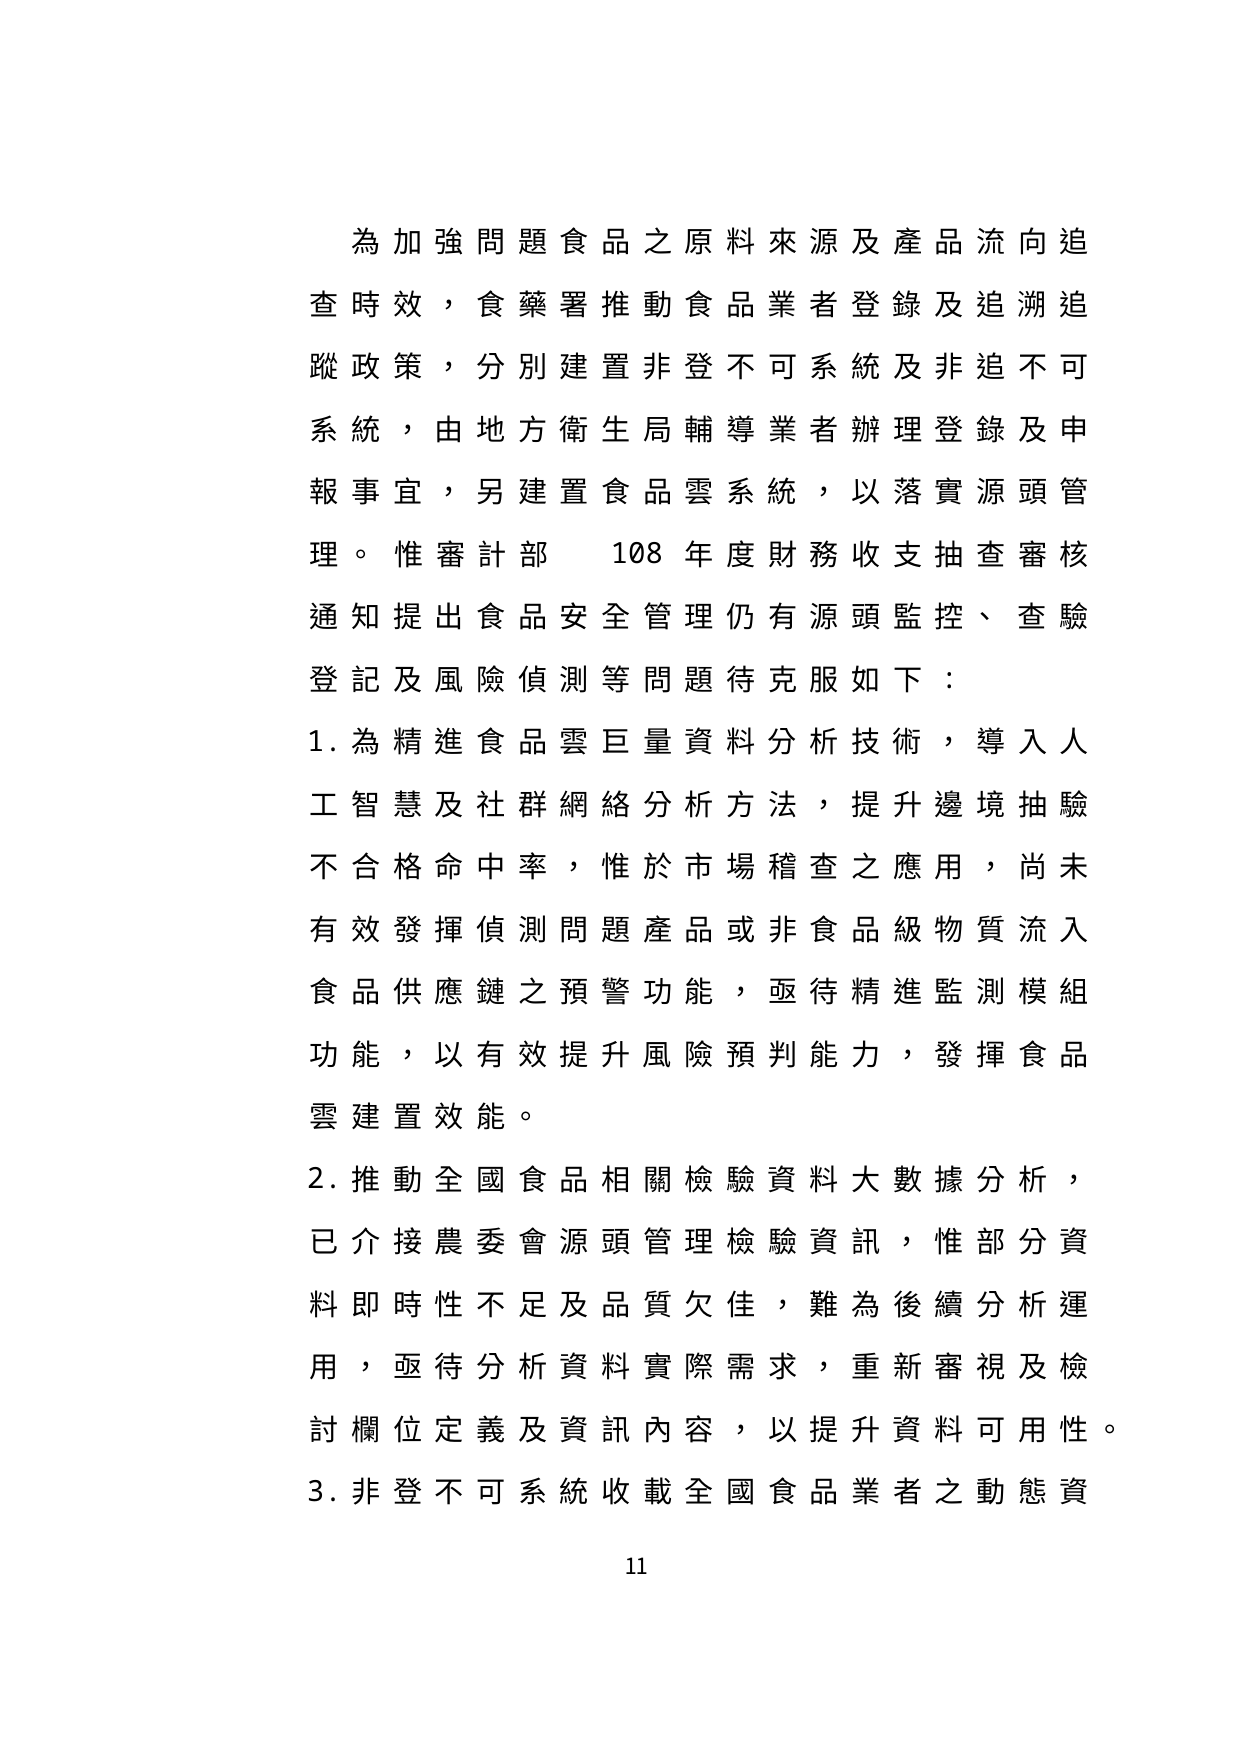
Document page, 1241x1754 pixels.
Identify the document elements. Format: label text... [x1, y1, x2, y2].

text 1.為精進食品雲巨量資料分析技術，導入人工智慧及社群網絡分析方法，提升邊境抽驗不合格命中率，惟於市場稽查之應用，尚未有效發揮偵測問題產品或非食品級物質流入食品供應鏈之預警功能，亟待精進監測模組功能，以有效提升風險預判能力，發揮食品雲建置效能。 [267, 698, 1095, 1136]
text 2.推動全國食品相關檢驗資料大數據分析，已介接農委會源頭管理檢驗資訊，惟部分資料即時性不足及品質欠佳，難為後續分析運用，亟待分析資料實際需求，重新審視及檢討欄位定義及資訊內容，以提升資料可用性。 [267, 1136, 1095, 1448]
text 為加強問題食品之原料來源及產品流向追查時效，食藥署推動食品業者登錄及追溯追蹤政策，分別建置非登不可系統及非追不可系統，由地方衛生局輔導業者辦理登錄及申報事宜，另建置食品雲系統，以落實源頭管理。惟審計部108年度財務收支抽查審核通知提出食品安全管理仍有源頭監控、查驗登記及風險偵測等問題待克服如下: [267, 198, 1095, 698]
text 3.非登不可系統收載全國食品業者之動態資 [267, 1448, 1095, 1511]
